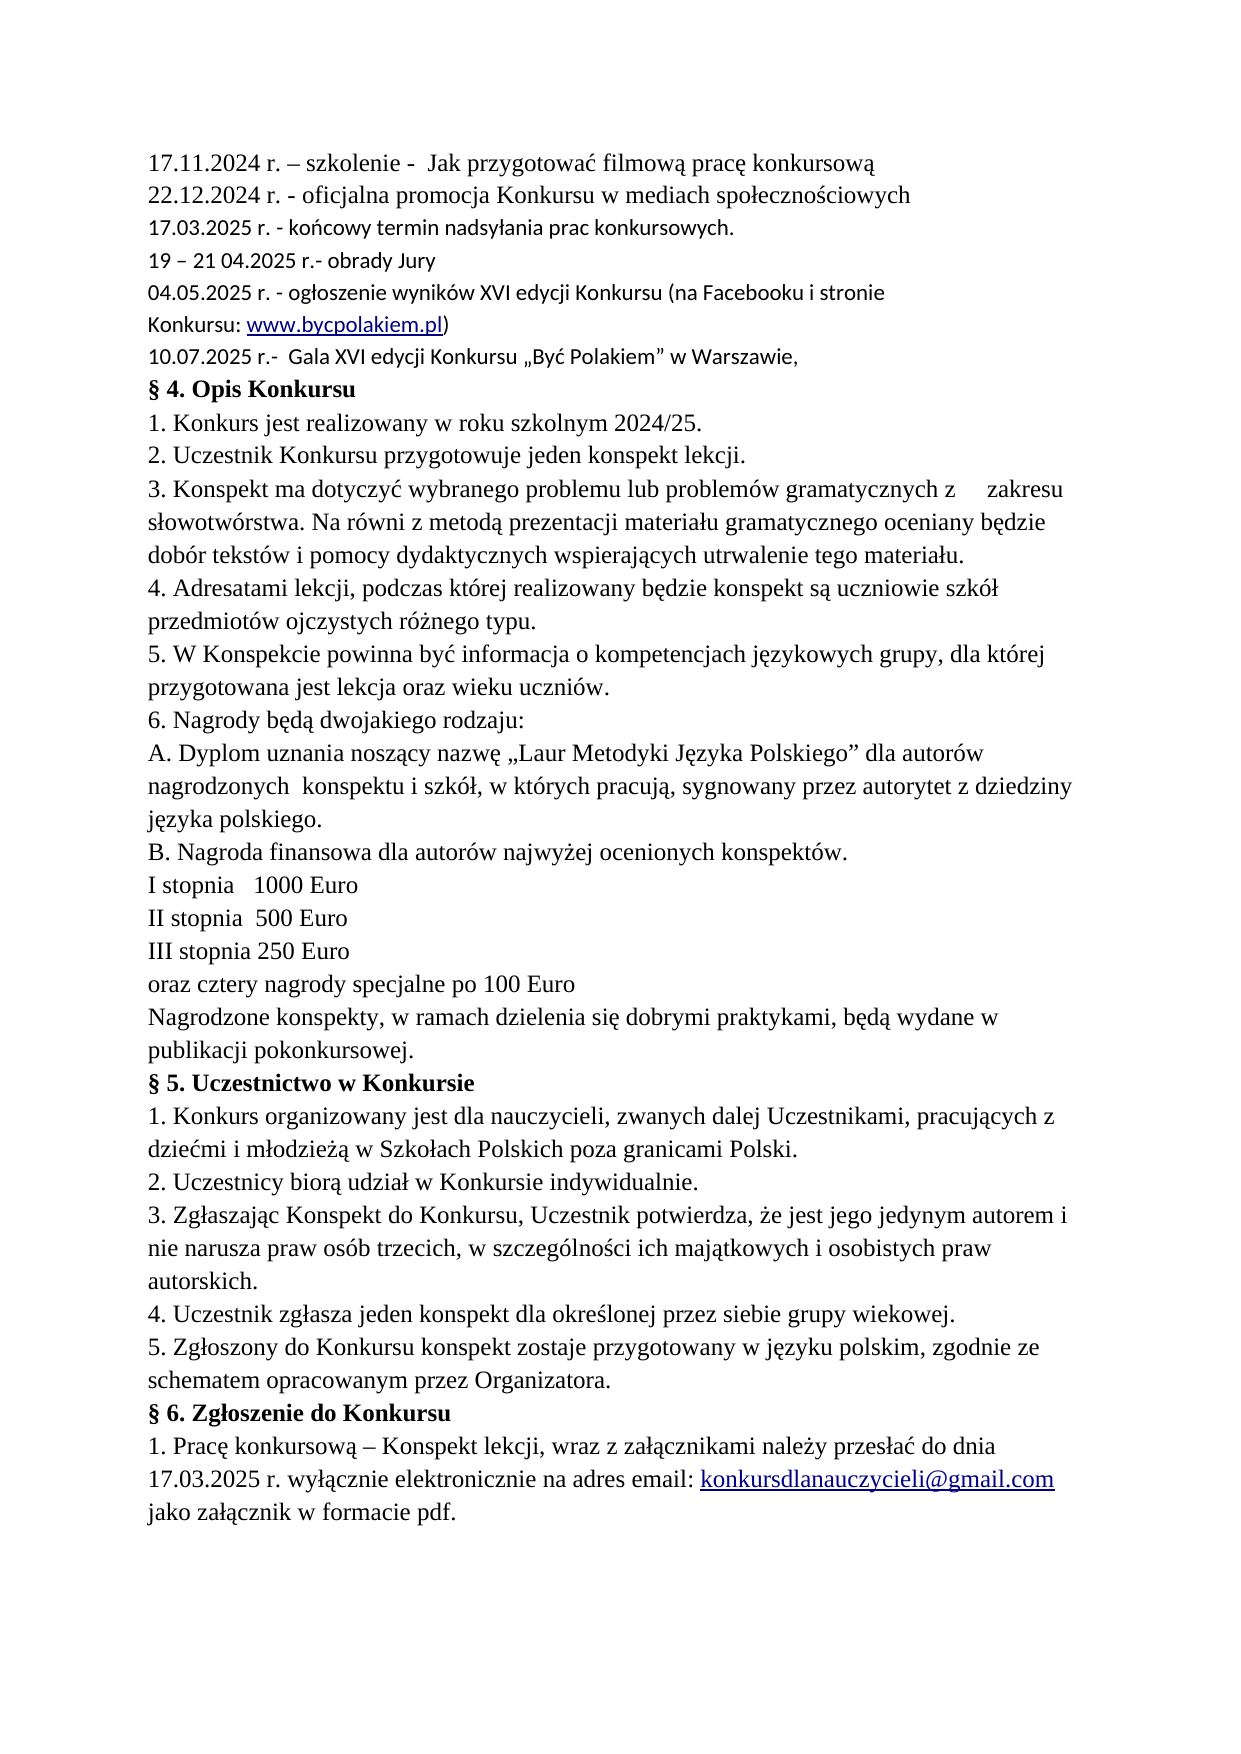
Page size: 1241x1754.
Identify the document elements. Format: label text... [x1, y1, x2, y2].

text 17.11.2024 r. – szkolenie - Jak przygotować filmową pracę konkursową 22.12.2024 r. - oficjalna promocja Konkursu w mediach społecznościowych 17.03.2025 r. - końcowy termin nadsyłania prac konkursowych. 19 – 21 04.2025 r.- obrady Jury 04.05.2025 r. - ogłoszenie wyników XVI edycji Konkursu (na Facebooku i stronie Konkursu: www.bycpolakiem.pl) 10.07.2025 r.- Gala XVI edycji Konkursu „Być Polakiem” w Warszawie, § 4. Opis Konkursu 1. Konkurs jest realizowany w roku szkolnym 2024/25. 2. Uczestnik Konkursu przygotowuje jeden konspekt lekcji. 3. Konspekt ma dotyczyć wybranego problemu lub problemów gramatycznych z zakresu słowotwórstwa. Na równi z metodą prezentacji materiału gramatycznego oceniany będzie dobór tekstów i pomocy dydaktycznych wspierających utrwalenie tego materiału. 4. Adresatami lekcji, podczas której realizowany będzie konspekt są uczniowie szkół przedmiotów ojczystych różnego typu. 5. W Konspekcie powinna być informacja o kompetencjach językowych grupy, dla której przygotowana jest lekcja oraz wieku uczniów. 6. Nagrody będą dwojakiego rodzaju: A. Dyplom uznania noszący nazwę „Laur Metodyki Języka Polskiego” dla autorów nagrodzonych konspektu i szkół, w których pracują, sygnowany przez autorytet z dziedziny języka polskiego. B. Nagroda finansowa dla autorów najwyżej ocenionych konspektów. I stopnia 1000 Euro II stopnia 500 Euro III stopnia 250 Euro oraz cztery nagrody specjalne po 100 Euro Nagrodzone konspekty, w ramach dzielenia się dobrymi praktykami, będą wydane w publikacji pokonkursowej. § 5. Uczestnictwo w Konkursie 1. Konkurs organizowany jest dla nauczycieli, zwanych dalej Uczestnikami, pracujących z dziećmi i młodzieżą w Szkołach Polskich poza granicami Polski. 2. Uczestnicy biorą udział w Konkursie indywidualnie. 3. Zgłaszając Konspekt do Konkursu, Uczestnik potwierdza, że jest jego jedynym autorem i nie narusza praw osób trzecich, w szczególności ich majątkowych i osobistych praw autorskich. 4. Uczestnik zgłasza jeden konspekt dla określonej przez siebie grupy wiekowej. 5. Zgłoszony do Konkursu konspekt zostaje przygotowany w języku polskim, zgodnie ze schematem opracowanym przez Organizatora. § 6. Zgłoszenie do Konkursu 1. Pracę konkursową – Konspekt lekcji, wraz z załącznikami należy przesłać do dnia 17.03.2025 r. wyłącznie elektronicznie na adres email: konkursdlanauczycieli@gmail.com jako załącznik w formacie pdf. [148, 148, 1093, 1526]
